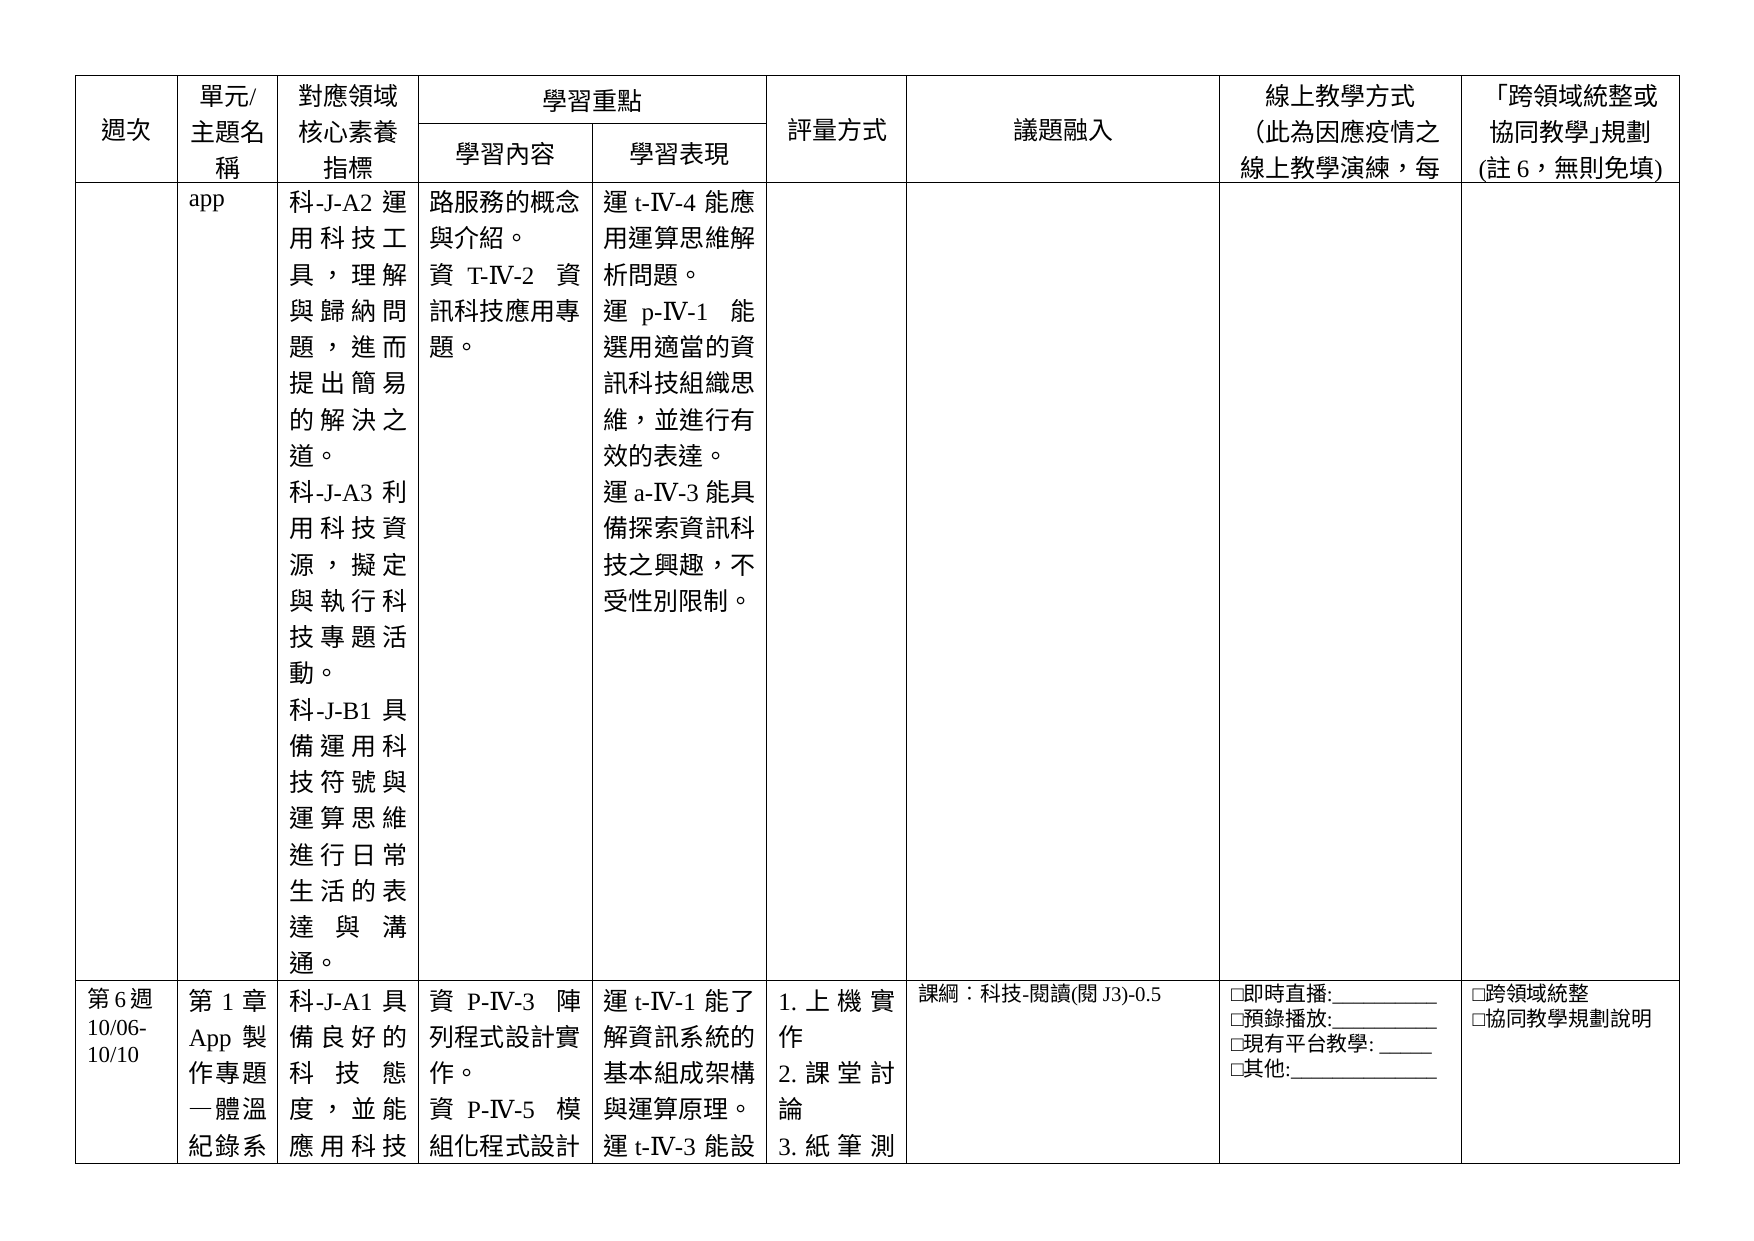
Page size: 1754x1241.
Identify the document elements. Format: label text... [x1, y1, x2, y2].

table_cell 1.上機實作 2.課堂討論 3.紙筆測 [767, 981, 906, 1162]
table_cell 運t-Ⅳ-1 能了解資訊系統的基本組成架構與運算原理。 運t-Ⅳ-3 能設 [593, 981, 766, 1162]
table_header 單元/主題名稱 [178, 76, 277, 182]
table_cell 運t-Ⅳ-4 能應用運算思維解析問題。 運p-Ⅳ-1 能選用適當的資訊科技組織思維，並進行有效的表達。 運a-Ⅳ-3 能具備探索資訊科技之興趣，不受性別限制。 [593, 183, 766, 980]
table_cell [907, 183, 1219, 980]
table_cell 科-J-A2 運用科技工具，理解與歸納問題，進而提出簡易的解決之道。 科-J-A3 利用科技資源，擬定與執行科技專題活動。 科-J-B1 具備運用科技符號與運算思維進行日常生活的表達與溝通。 [278, 183, 418, 980]
table_header 對應領域 核心素養 指標 [278, 76, 418, 182]
table_header 線上教學方式 （此為因應疫情之線上教學演練，每學期至少實施3次， 請見註5） [1220, 76, 1461, 182]
table_header 週次 [76, 76, 177, 182]
table_cell 資P-Ⅳ-3 陣列程式設計實作。 資P-Ⅳ-5 模組化程式設計 [419, 981, 592, 1162]
table_header 「跨領域統整或 協同教學｣規劃 (註6，無則免填) [1462, 76, 1679, 182]
table_cell app [178, 183, 277, 980]
table_header 議題融入 [907, 76, 1219, 182]
table_cell 學習表現 [593, 124, 766, 182]
table_cell 學習內容 [419, 124, 592, 182]
table_cell □即時直播:__________ □預錄播放:__________ □現有平台教學: _____ □其他:______________ [1220, 981, 1461, 1162]
table_cell [1220, 183, 1461, 980]
table_cell [76, 183, 177, 980]
table_cell [1462, 183, 1679, 980]
table_cell [767, 183, 906, 980]
table_header 評量方式 [767, 76, 906, 182]
table_cell 科-J-A1 具備良好的科技態度，並能應用科技 [278, 981, 418, 1162]
table_cell 第1章App製作專題—體溫紀錄系 [178, 981, 277, 1162]
table_cell 課綱︰科技-閱讀(閱J3)-0.5 [907, 981, 1219, 1162]
table_cell 第6週 10/06-10/10 [76, 981, 177, 1162]
table_cell 路服務的概念與介紹。 資T-Ⅳ-2 資訊科技應用專題。 [419, 183, 592, 980]
table_cell □跨領域統整 □協同教學規劃說明 [1462, 981, 1679, 1162]
table_header 學習重點 [419, 76, 766, 123]
